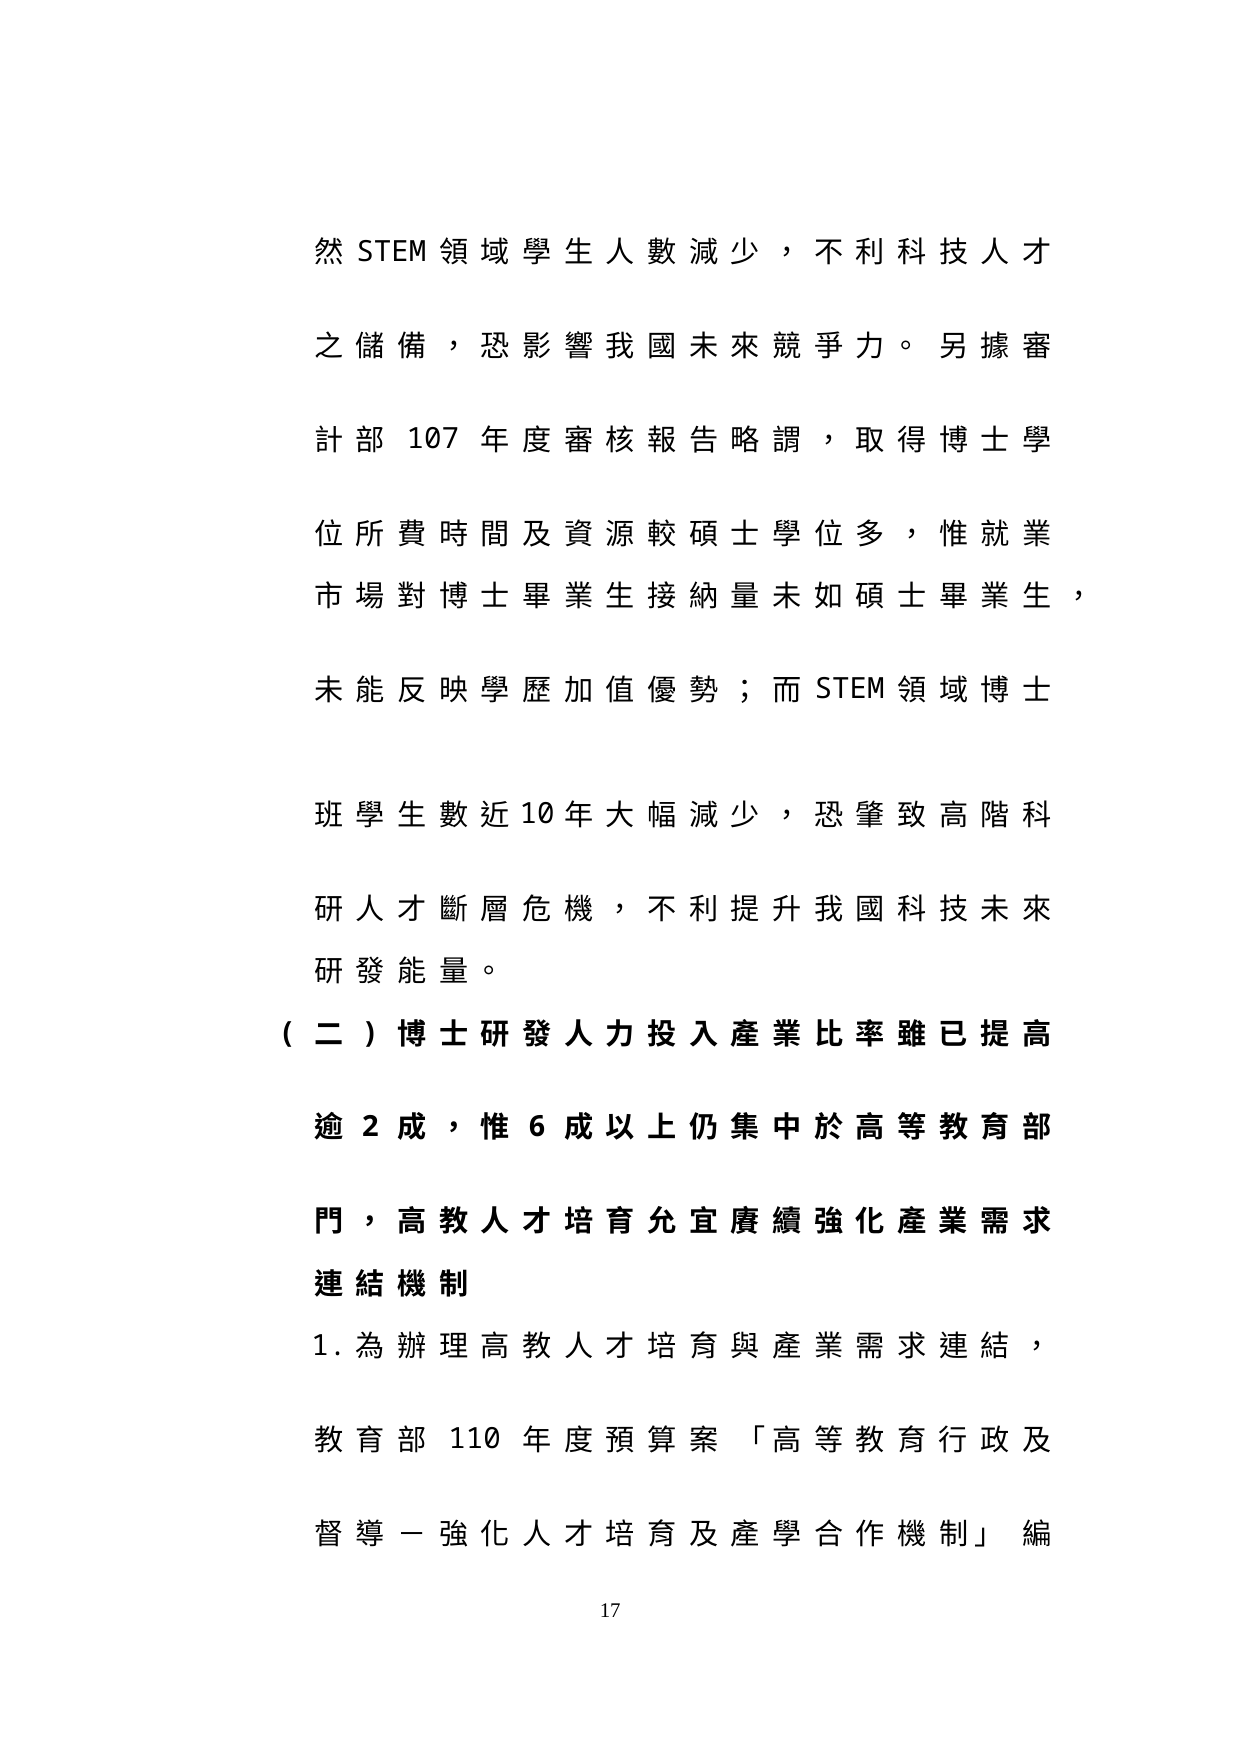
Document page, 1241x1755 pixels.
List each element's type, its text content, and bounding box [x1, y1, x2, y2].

text 3.近年STEM領域學生人數占比呈下滑趨勢，據教育部分析主要係餐旅觀光、數位動畫、文創產品熱潮，帶動相關系所磁吸之替代效應，加上國內工業應用與研發設計人力需求高階技術化及少子女化效應，致部分資管、電子電機工程科系停招或轉型；然STEM領域學生人數減少，不利科技人才之儲備，恐影響我國未來競爭力。另據審計部107年度審核報告略謂，取得博士學位所費時間及資源較碩士學位多，惟就業市場對博士畢業生接納量未如碩士畢業生，未能反映學歷加值優勢；而STEM領域博士班學生數近10年大幅減少，恐肇致高階科研人才斷層危機，不利提升我國科技未來研發能量。 [271, 177, 1058, 990]
text (二)博士研發人力投入產業比率雖已提高逾2成，惟6成以上仍集中於高等教育部門，高教人才培育允宜賡續強化產業需求連結機制 [242, 990, 1058, 1302]
text 1.為辦理高教人才培育與產業需求連結，教育部110年度預算案「高等教育行政及督導－強化人才培育及產學合作機制」編 [271, 1302, 1058, 1552]
